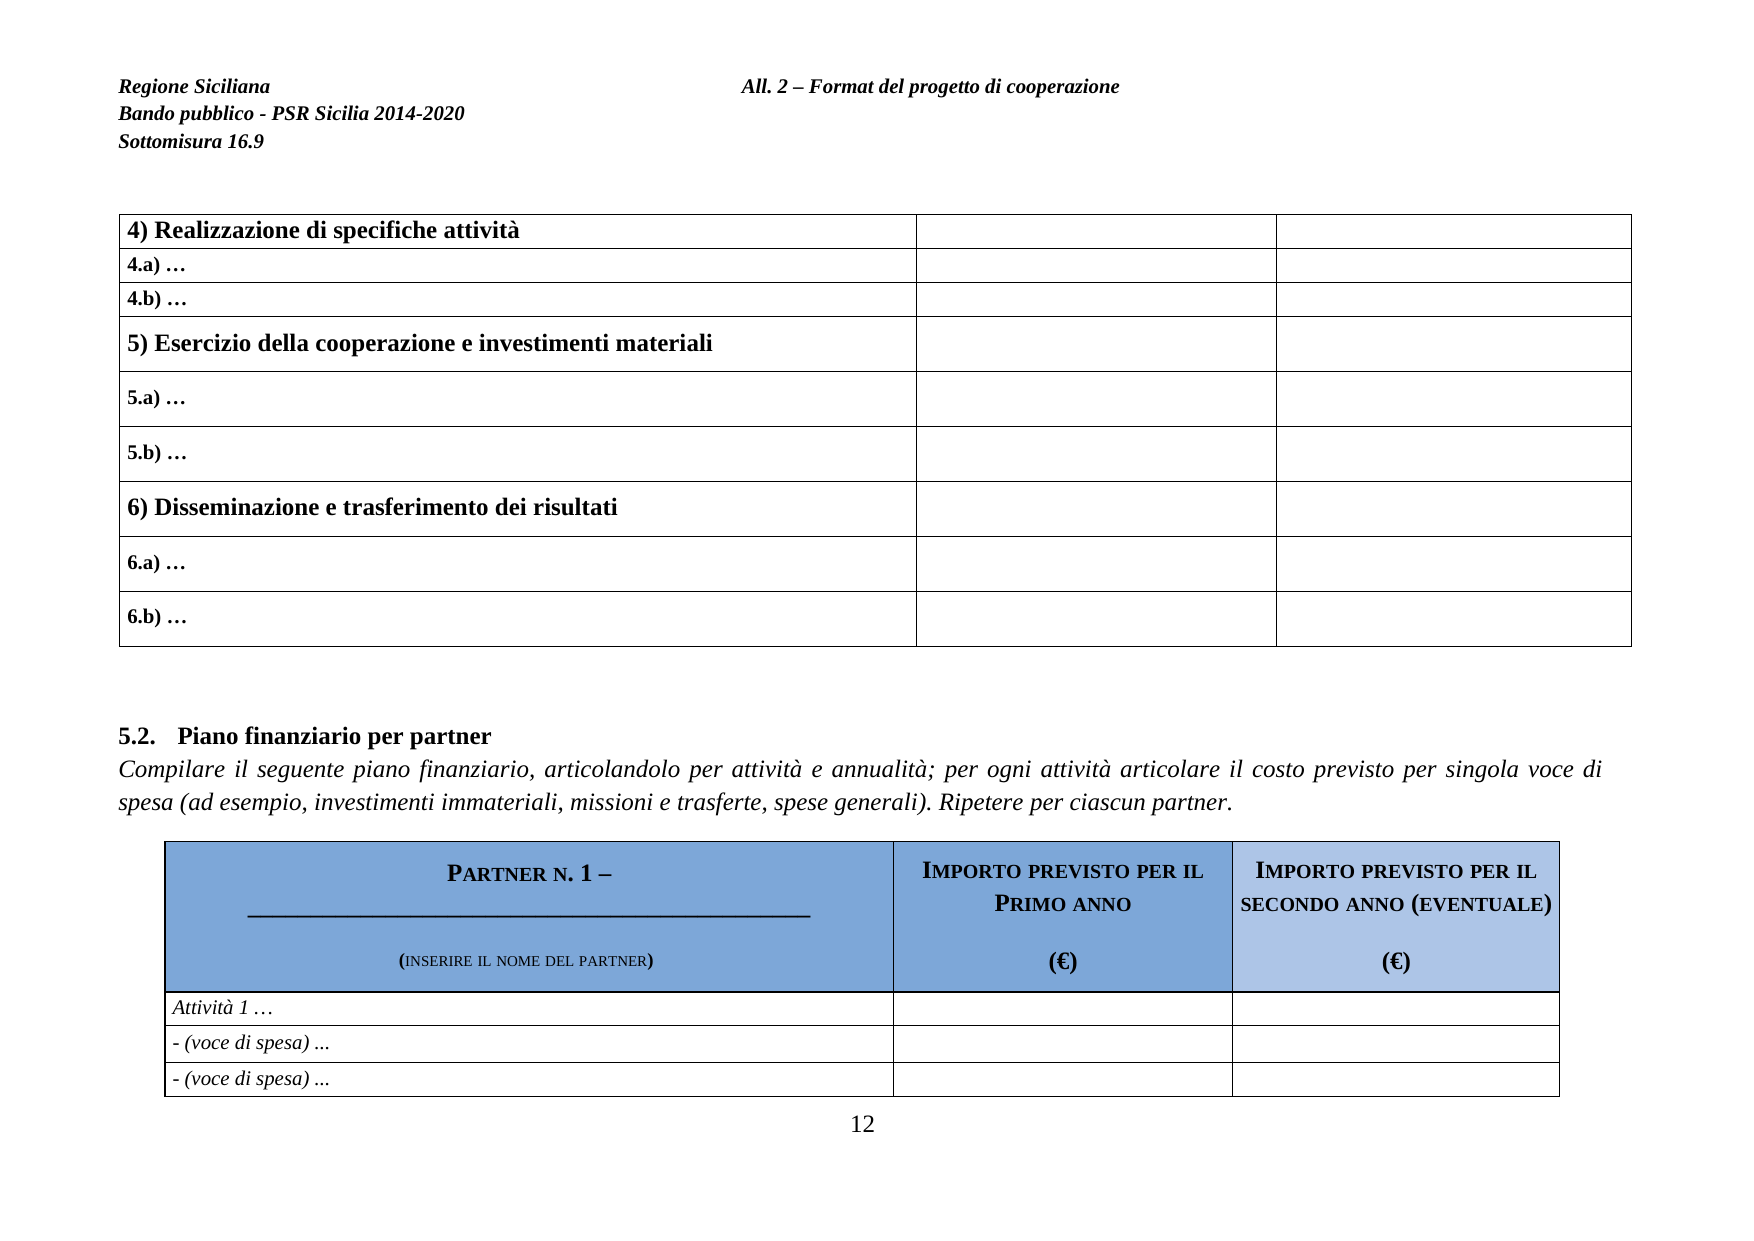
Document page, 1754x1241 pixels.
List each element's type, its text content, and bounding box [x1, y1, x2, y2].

table_cell 4.a) … [120, 249, 916, 282]
table_cell 5) Esercizio della cooperazione e investimenti materiali [120, 317, 916, 371]
table_cell 5.a) … [120, 372, 916, 426]
table_cell 6) Disseminazione e trasferimento dei risultati [120, 482, 916, 536]
table_cell [1277, 283, 1631, 316]
table_cell [1277, 427, 1631, 481]
table_cell [1277, 249, 1631, 282]
table_cell [1277, 317, 1631, 371]
table_cell 6.a) … [120, 537, 916, 591]
table_cell [894, 993, 1232, 1025]
table_header Importo previsto per il Primo anno (€) [894, 842, 1232, 991]
table_cell 4.b) … [120, 283, 916, 316]
table_cell [1233, 993, 1559, 1025]
table_cell 4) Realizzazione di specifiche attività [120, 215, 916, 248]
table_cell [1277, 215, 1631, 248]
table_cell [1233, 1026, 1559, 1062]
table_cell [894, 1026, 1232, 1062]
table_cell [1277, 372, 1631, 426]
table_cell [1277, 482, 1631, 536]
list Piano finanziario per partner [118, 721, 1606, 750]
table_cell [917, 427, 1276, 481]
table_cell 6.b) … [120, 592, 916, 646]
text Compilare il seguente piano finanziario, articolandolo per attività e annualità; per ogni attività articolare il costo previsto per singola voce di spesa (ad esempio, investimenti immateriali, missioni e trasferte, spese generali). Ripetere per ciascun partner. [118, 754, 1606, 816]
table_cell [917, 317, 1276, 371]
table_cell [894, 1063, 1232, 1096]
table_header Importo previsto per il secondo anno (eventuale) (€) [1233, 842, 1559, 991]
table_cell [917, 537, 1276, 591]
table_cell [917, 215, 1276, 248]
table_header Partner n. 1 – _____________________________________________ (inserire il nome del partner) [166, 842, 893, 991]
table_cell 5.b) … [120, 427, 916, 481]
table_cell - (voce di spesa) ... [166, 1063, 893, 1096]
table_cell [1233, 1063, 1559, 1096]
table_cell [917, 249, 1276, 282]
table_cell [1277, 592, 1631, 646]
table_cell [917, 372, 1276, 426]
table_cell [917, 592, 1276, 646]
table_cell - (voce di spesa) ... [166, 1026, 893, 1062]
table_cell [917, 482, 1276, 536]
table_cell [917, 283, 1276, 316]
table_cell Attività 1 … [166, 993, 893, 1025]
table_cell [1277, 537, 1631, 591]
